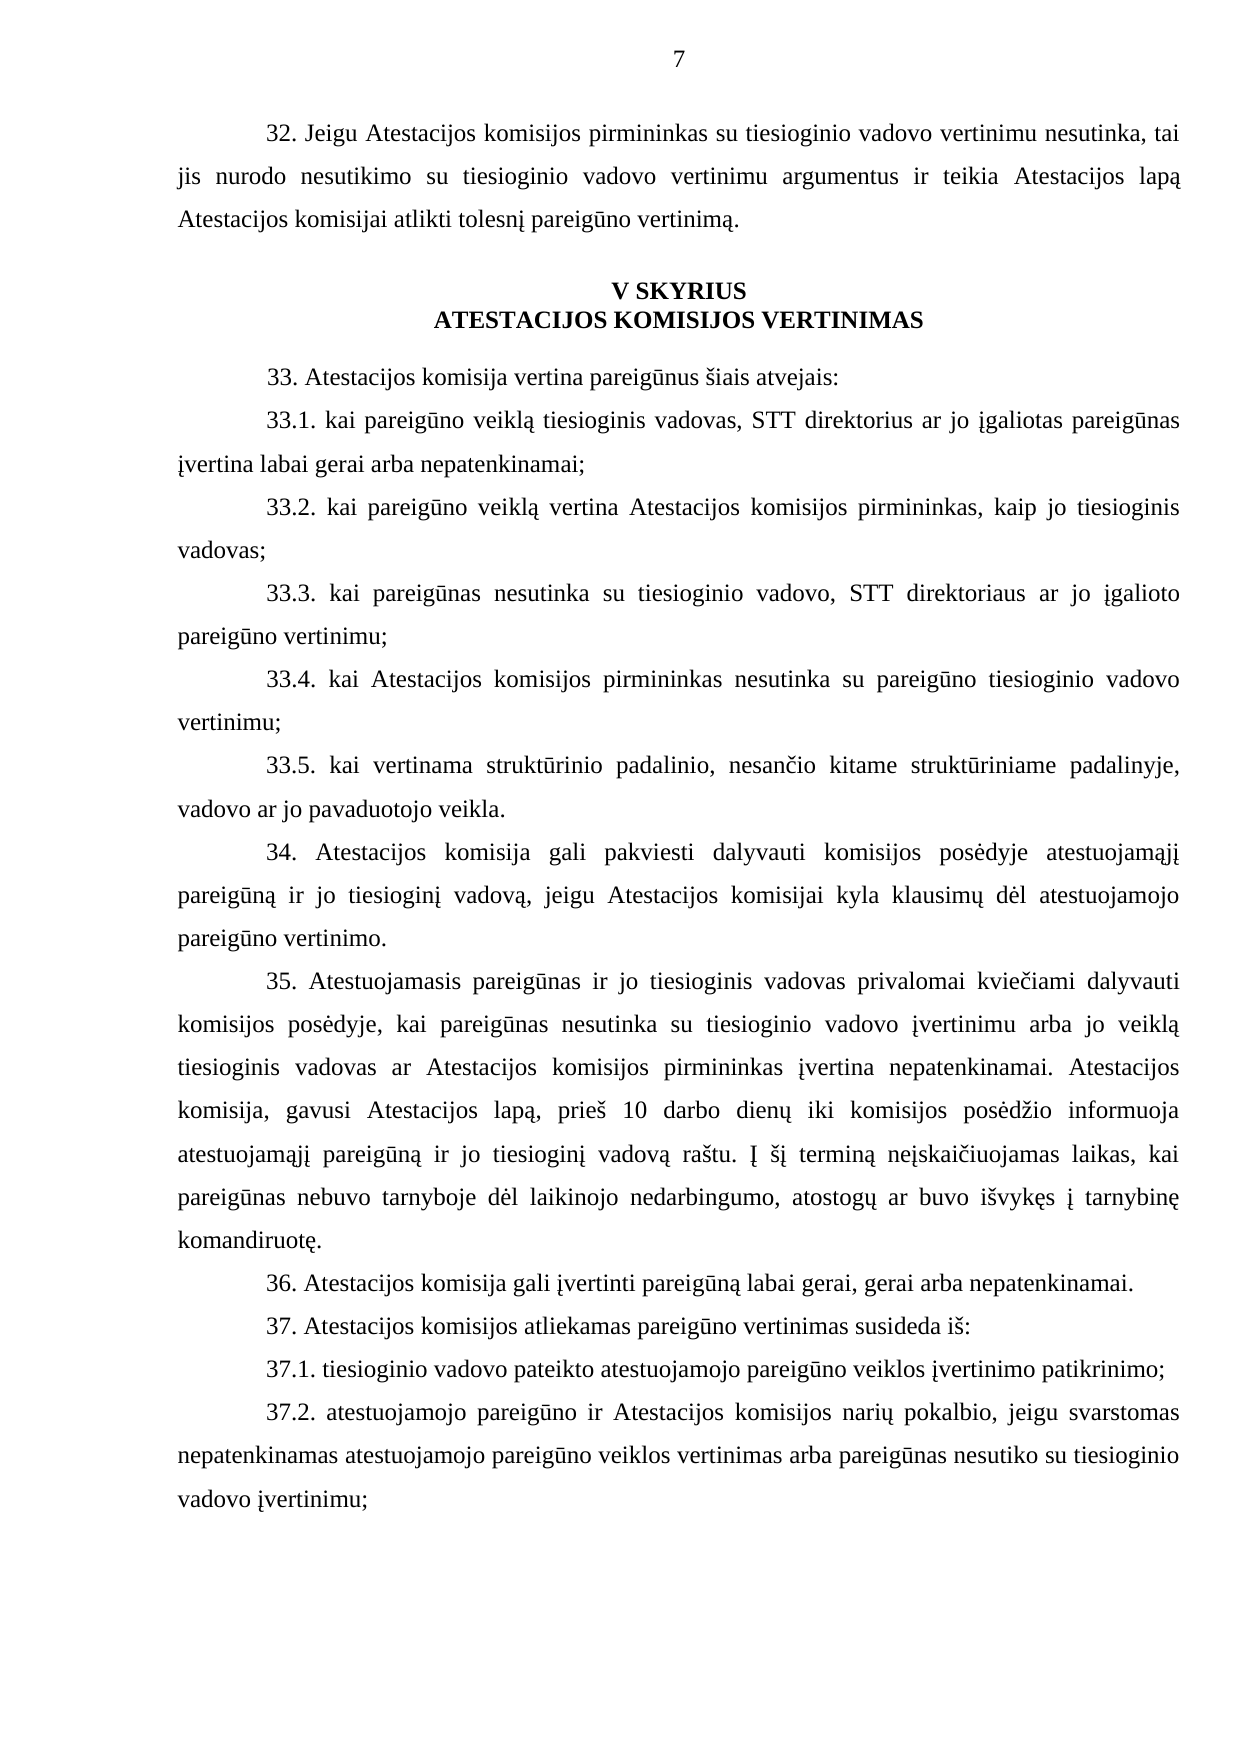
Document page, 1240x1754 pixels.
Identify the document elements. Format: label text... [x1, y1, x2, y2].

text 34. Atestacijos komisija gali pakviesti dalyvauti komisijos posėdyje atestuojamąjį pareigūną ir jo tiesioginį vadovą, jeigu Atestacijos komisijai kyla klausimų dėl atestuojamojo pareigūno vertinimo. [177, 837, 1181, 952]
text 33.2. kai pareigūno veiklą vertina Atestacijos komisijos pirmininkas, kaip jo tiesioginis vadovas; [177, 492, 1181, 564]
text 36. Atestacijos komisija gali įvertinti pareigūną labai gerai, gerai arba nepatenkinamai. [177, 1268, 1181, 1297]
text 33. Atestacijos komisija vertina pareigūnus šiais atvejais: [267, 362, 1181, 391]
text 37. Atestacijos komisijos atliekamas pareigūno vertinimas susideda iš: [177, 1311, 1181, 1340]
text 33.3. kai pareigūnas nesutinka su tiesioginio vadovo, STT direktoriaus ar jo įgalioto pareigūno vertinimu; [177, 578, 1181, 650]
text 37.2. atestuojamojo pareigūno ir Atestacijos komisijos narių pokalbio, jeigu svarstomas nepatenkinamas atestuojamojo pareigūno veiklos vertinimas arba pareigūnas nesutiko su tiesioginio vadovo įvertinimu; [177, 1397, 1181, 1512]
text 32. Jeigu Atestacijos komisijos pirmininkas su tiesioginio vadovo vertinimu nesutinka, tai jis nurodo nesutikimo su tiesioginio vadovo vertinimu argumentus ir teikia Atestacijos lapą Atestacijos komisijai atlikti tolesnį pareigūno vertinimą. [177, 118, 1181, 233]
text V SKYRIUS [177, 276, 1181, 305]
text 35. Atestuojamasis pareigūnas ir jo tiesioginis vadovas privalomai kviečiami dalyvauti komisijos posėdyje, kai pareigūnas nesutinka su tiesioginio vadovo įvertinimu arba jo veiklą tiesioginis vadovas ar Atestacijos komisijos pirmininkas įvertina nepatenkinamai. Atestacijos komisija, gavusi Atestacijos lapą, prieš 10 darbo dienų iki komisijos posėdžio informuoja atestuojamąjį pareigūną ir jo tiesioginį vadovą raštu. Į šį terminą neįskaičiuojamas laikas, kai pareigūnas nebuvo tarnyboje dėl laikinojo nedarbingumo, atostogų ar buvo išvykęs į tarnybinę komandiruotę. [177, 966, 1181, 1254]
text 33.1. kai pareigūno veiklą tiesioginis vadovas, STT direktorius ar jo įgaliotas pareigūnas įvertina labai gerai arba nepatenkinamai; [177, 406, 1181, 477]
text ATESTACIJOS KOMISIJOS VERTINIMAS [177, 305, 1181, 334]
text 37.1. tiesioginio vadovo pateikto atestuojamojo pareigūno veiklos įvertinimo patikrinimo; [177, 1354, 1181, 1383]
text 33.4. kai Atestacijos komisijos pirmininkas nesutinka su pareigūno tiesioginio vadovo vertinimu; [177, 664, 1181, 736]
text 33.5. kai vertinama struktūrinio padalinio, nesančio kitame struktūriniame padalinyje, vadovo ar jo pavaduotojo veikla. [177, 751, 1181, 822]
